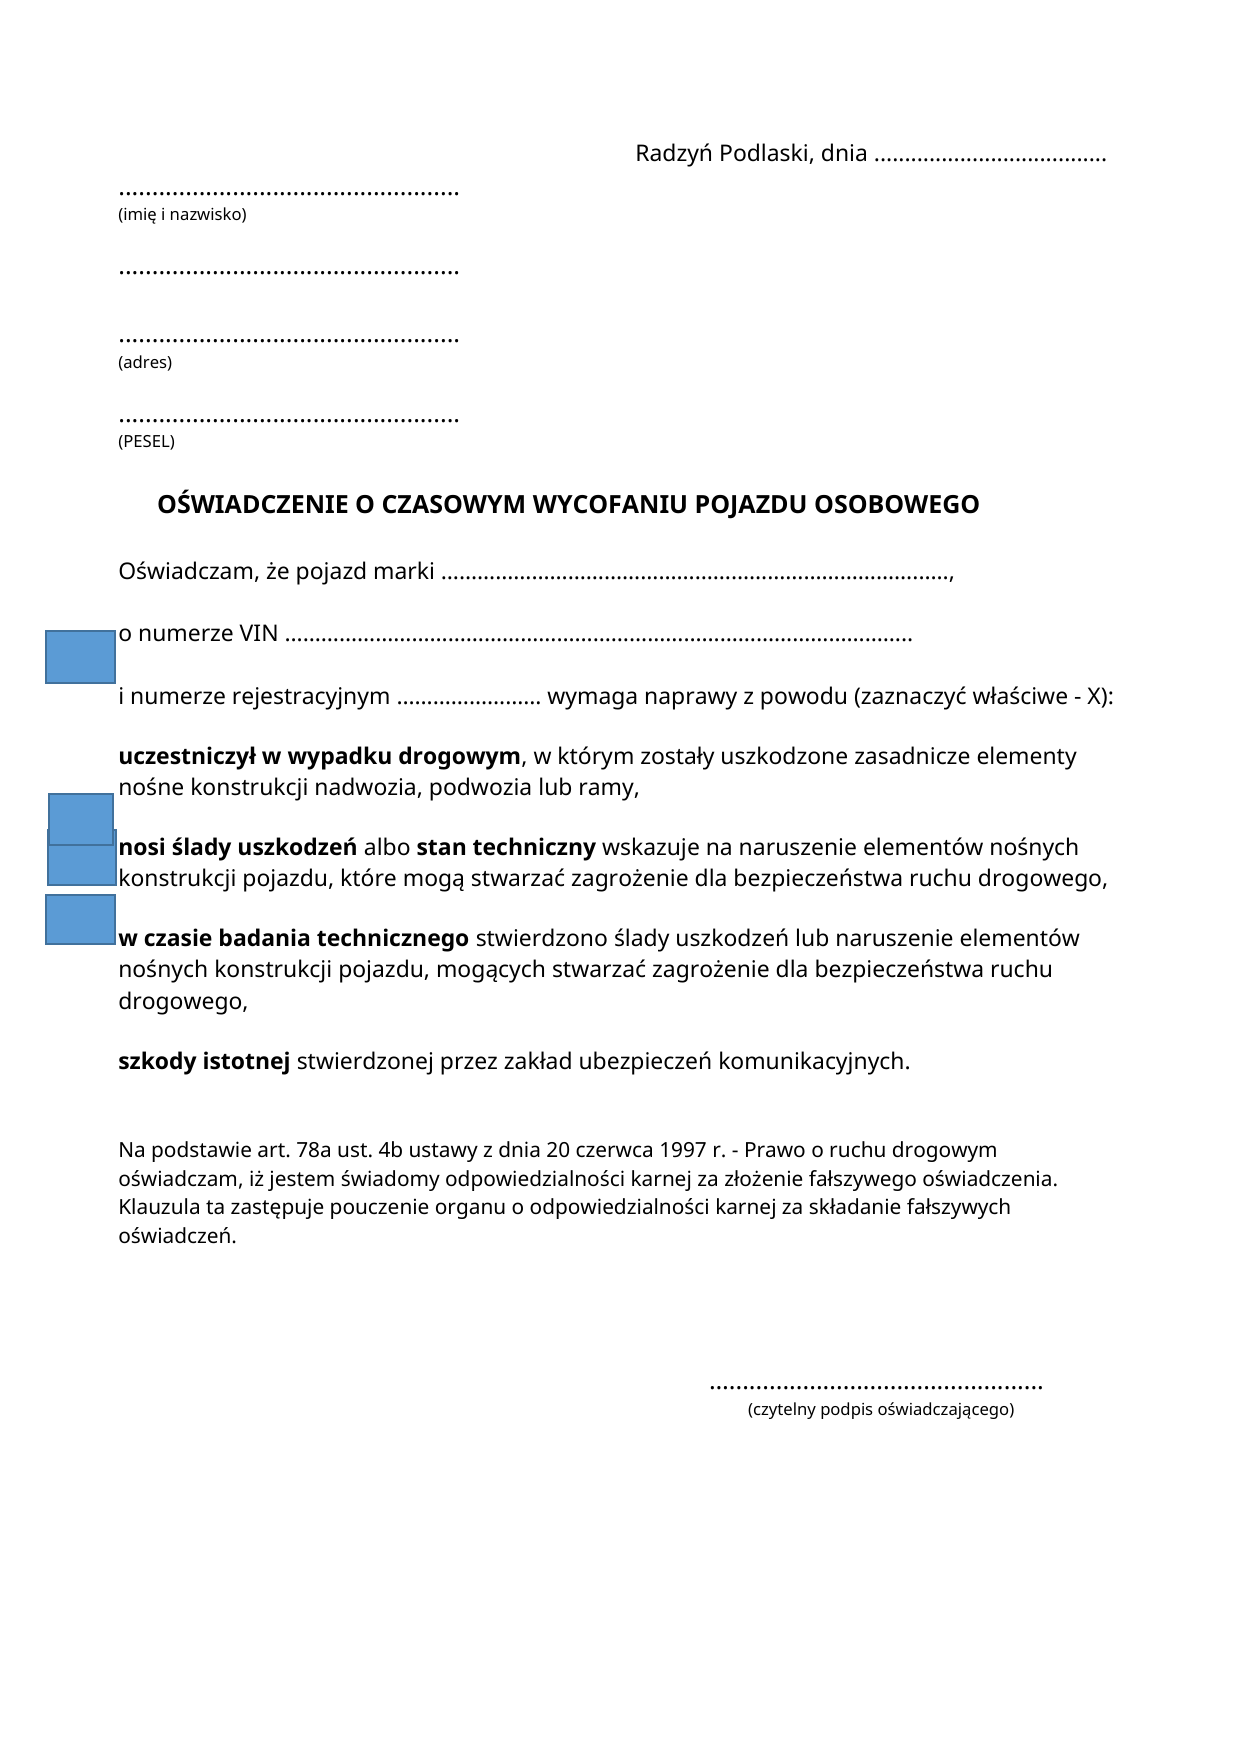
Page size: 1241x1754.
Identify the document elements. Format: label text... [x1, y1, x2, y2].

text ................................................... [118, 168, 1122, 203]
text w czasie badania technicznego stwierdzono ślady uszkodzeń lub naruszenie elementów [118, 922, 1122, 953]
text konstrukcji pojazdu, które mogą stwarzać zagrożenie dla bezpieczeństwa ruchu drogowego, [118, 862, 1122, 893]
text (czytelny podpis oświadczającego) [635, 1397, 1122, 1420]
text nośnych konstrukcji pojazdu, mogących stwarzać zagrożenie dla bezpieczeństwa ruchu [118, 953, 1122, 984]
text (PESEL) [118, 430, 1122, 452]
text szkody istotnej stwierdzonej przez zakład ubezpieczeń komunikacyjnych. [118, 1044, 1122, 1076]
text i numerze rejestracyjnym …………………… wymaga naprawy z powodu (zaznaczyć właściwe - X): [118, 679, 1122, 711]
text OŚWIADCZENIE O CZASOWYM WYCOFANIU POJAZDU OSOBOWEGO [118, 486, 1122, 521]
text ................................................... [118, 248, 1122, 282]
text nosi ślady uszkodzeń albo stan techniczny wskazuje na naruszenie elementów nośnych [118, 831, 1122, 862]
text nośne konstrukcji nadwozia, podwozia lub ramy, [118, 771, 1122, 802]
text Na podstawie art. 78a ust. 4b ustawy z dnia 20 czerwca 1997 r. - Prawo o ruchu drogowym oświadczam, iż jestem świadomy odpowiedzialności karnej za złożenie fałszywego oświadczenia. Klauzula ta zastępuje pouczenie organu o odpowiedzialności karnej za składanie fałszywych oświadczeń. [118, 1136, 1122, 1249]
text …............................................... [635, 1363, 1122, 1397]
text Radzyń Podlaski, dnia ...................................... [561, 137, 1122, 168]
text (imię i nazwisko) [118, 203, 1122, 225]
text ................................................... [118, 396, 1122, 430]
text Oświadczam, że pojazd marki ……………………………………………………………………..…., [118, 554, 1122, 586]
text o numerze VIN ………………………………………………………………………………………….. [118, 617, 1122, 648]
text (adres) [118, 350, 1122, 373]
text drogowego, [118, 984, 1122, 1016]
text ................................................... [118, 316, 1122, 350]
text uczestniczył w wypadku drogowym, w którym zostały uszkodzone zasadnicze elementy [118, 739, 1122, 771]
